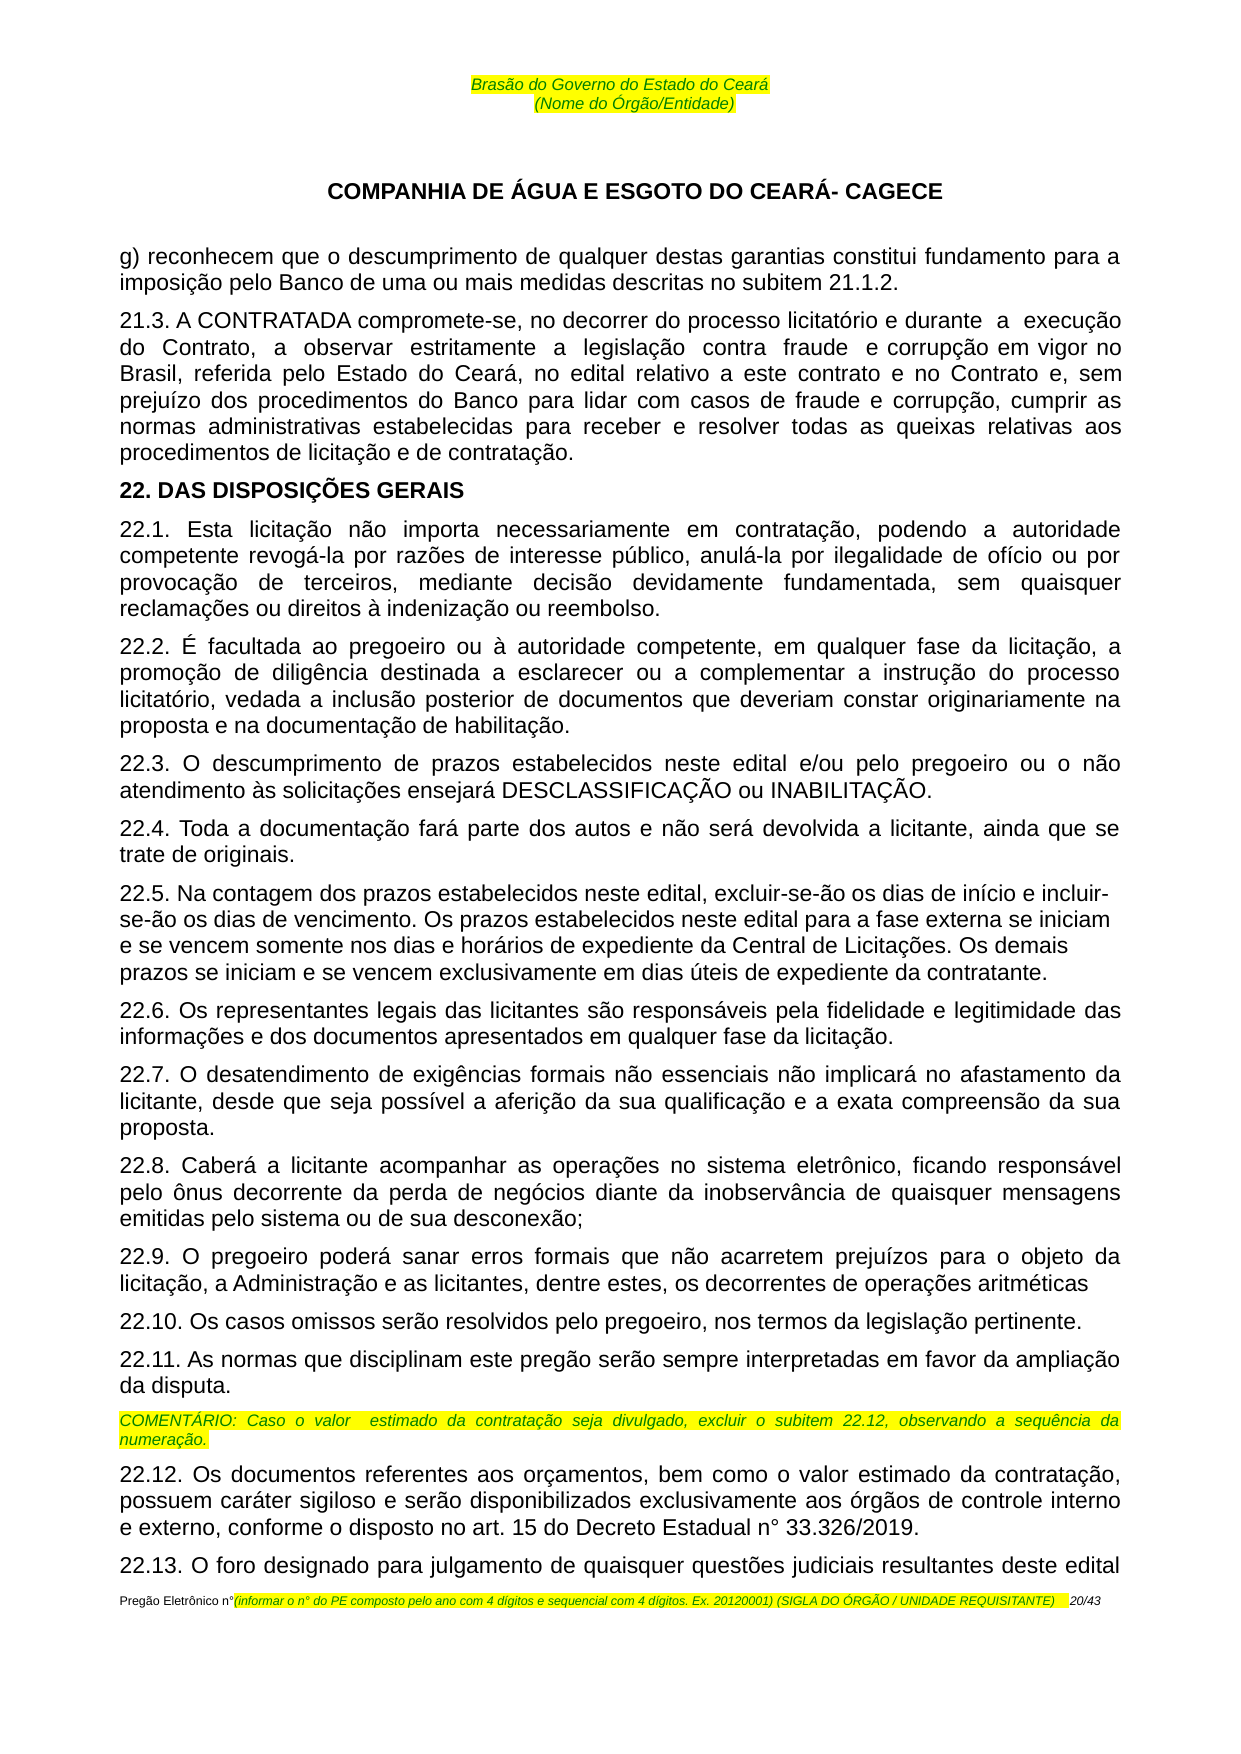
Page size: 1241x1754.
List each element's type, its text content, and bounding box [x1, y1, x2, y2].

text 22.9. O pregoeiro poderá sanar erros formais que não acarretem prejuízos para o objeto da licitação, a Administração e as licitantes, dentre estes, os decorrentes de operações aritméticas [119, 1243, 1121, 1296]
text 22.3. O descumprimento de prazos estabelecidos neste edital e/ou pelo pregoeiro ou o não atendimento às solicitações ensejará DESCLASSIFICAÇÃO ou INABILITAÇÃO. [119, 750, 1121, 803]
text 22. DAS DISPOSIÇÕES GERAIS [119, 477, 1122, 504]
text 21.3. A CONTRATADA compromete-se, no decorrer do processo licitatório e durante a execução do Contrato, a observar estritamente a legislação contra fraude e corrupção em vigor no Brasil, referida pelo Estado do Ceará, no edital relativo a este contrato e no Contrato e, sem prejuízo dos procedimentos do Banco para lidar com casos de fraude e corrupção, cumprir as normas administrativas estabelecidas para receber e resolver todas as queixas relativas aos procedimentos de licitação e de contratação. [119, 307, 1123, 466]
text 22.6. Os representantes legais das licitantes são responsáveis pela fidelidade e legitimidade das informações e dos documentos apresentados em qualquer fase da licitação. [119, 997, 1121, 1049]
text 22.7. O desatendimento de exigências formais não essenciais não implicará no afastamento da licitante, desde que seja possível a aferição da sua qualificação e a exata compreensão da sua proposta. [119, 1061, 1121, 1140]
text 22.5. Na contagem dos prazos estabelecidos neste edital, excluir-se-ão os dias de início e incluir-se-ão os dias de vencimento. Os prazos estabelecidos neste edital para a fase externa se iniciam e se vencem somente nos dias e horários de expediente da Central de Licitações. Os demais prazos se iniciam e se vencem exclusivamente em dias úteis de expediente da contratante. [119, 879, 1121, 985]
text 22.1. Esta licitação não importa necessariamente em contratação, podendo a autoridade competente revogá-la por razões de interesse público, anulá-la por ilegalidade de ofício ou por provocação de terceiros, mediante decisão devidamente fundamentada, sem quaisquer reclamações ou direitos à indenização ou reembolso. [119, 516, 1121, 621]
text 22.8. Caberá a licitante acompanhar as operações no sistema eletrônico, ficando responsável pelo ônus decorrente da perda de negócios diante da inobservância de quaisquer mensagens emitidas pelo sistema ou de sua desconexão; [119, 1152, 1121, 1231]
text 22.4. Toda a documentação fará parte dos autos e não será devolvida a licitante, ainda que se trate de originais. [119, 815, 1121, 868]
text 22.13. O foro designado para julgamento de quaisquer questões judiciais resultantes deste edital [119, 1552, 1121, 1578]
text g) reconhecem que o descumprimento de qualquer destas garantias constitui fundamento para a imposição pelo Banco de uma ou mais medidas descritas no subitem 21.1.2. [119, 243, 1121, 296]
text 22.10. Os casos omissos serão resolvidos pelo pregoeiro, nos termos da legislação pertinente. [119, 1308, 1121, 1334]
text 22.2. É facultada ao pregoeiro ou à autoridade competente, em qualquer fase da licitação, a promoção de diligência destinada a esclarecer ou a complementar a instrução do processo licitatório, vedada a inclusão posterior de documentos que deveriam constar originariamente na proposta e na documentação de habilitação. [119, 633, 1121, 738]
text COMENTÁRIO: Caso o valor estimado da contratação seja divulgado, excluir o subitem 22.12, observando a sequência da numeração. [119, 1411, 1121, 1449]
text 22.12. Os documentos referentes aos orçamentos, bem como o valor estimado da contratação, possuem caráter sigiloso e serão disponibilizados exclusivamente aos órgãos de controle interno e externo, conforme o disposto no art. 15 do Decreto Estadual n° 33.326/2019. [119, 1461, 1121, 1540]
text 22.11. As normas que disciplinam este pregão serão sempre interpretadas em favor da ampliação da disputa. [119, 1346, 1121, 1399]
